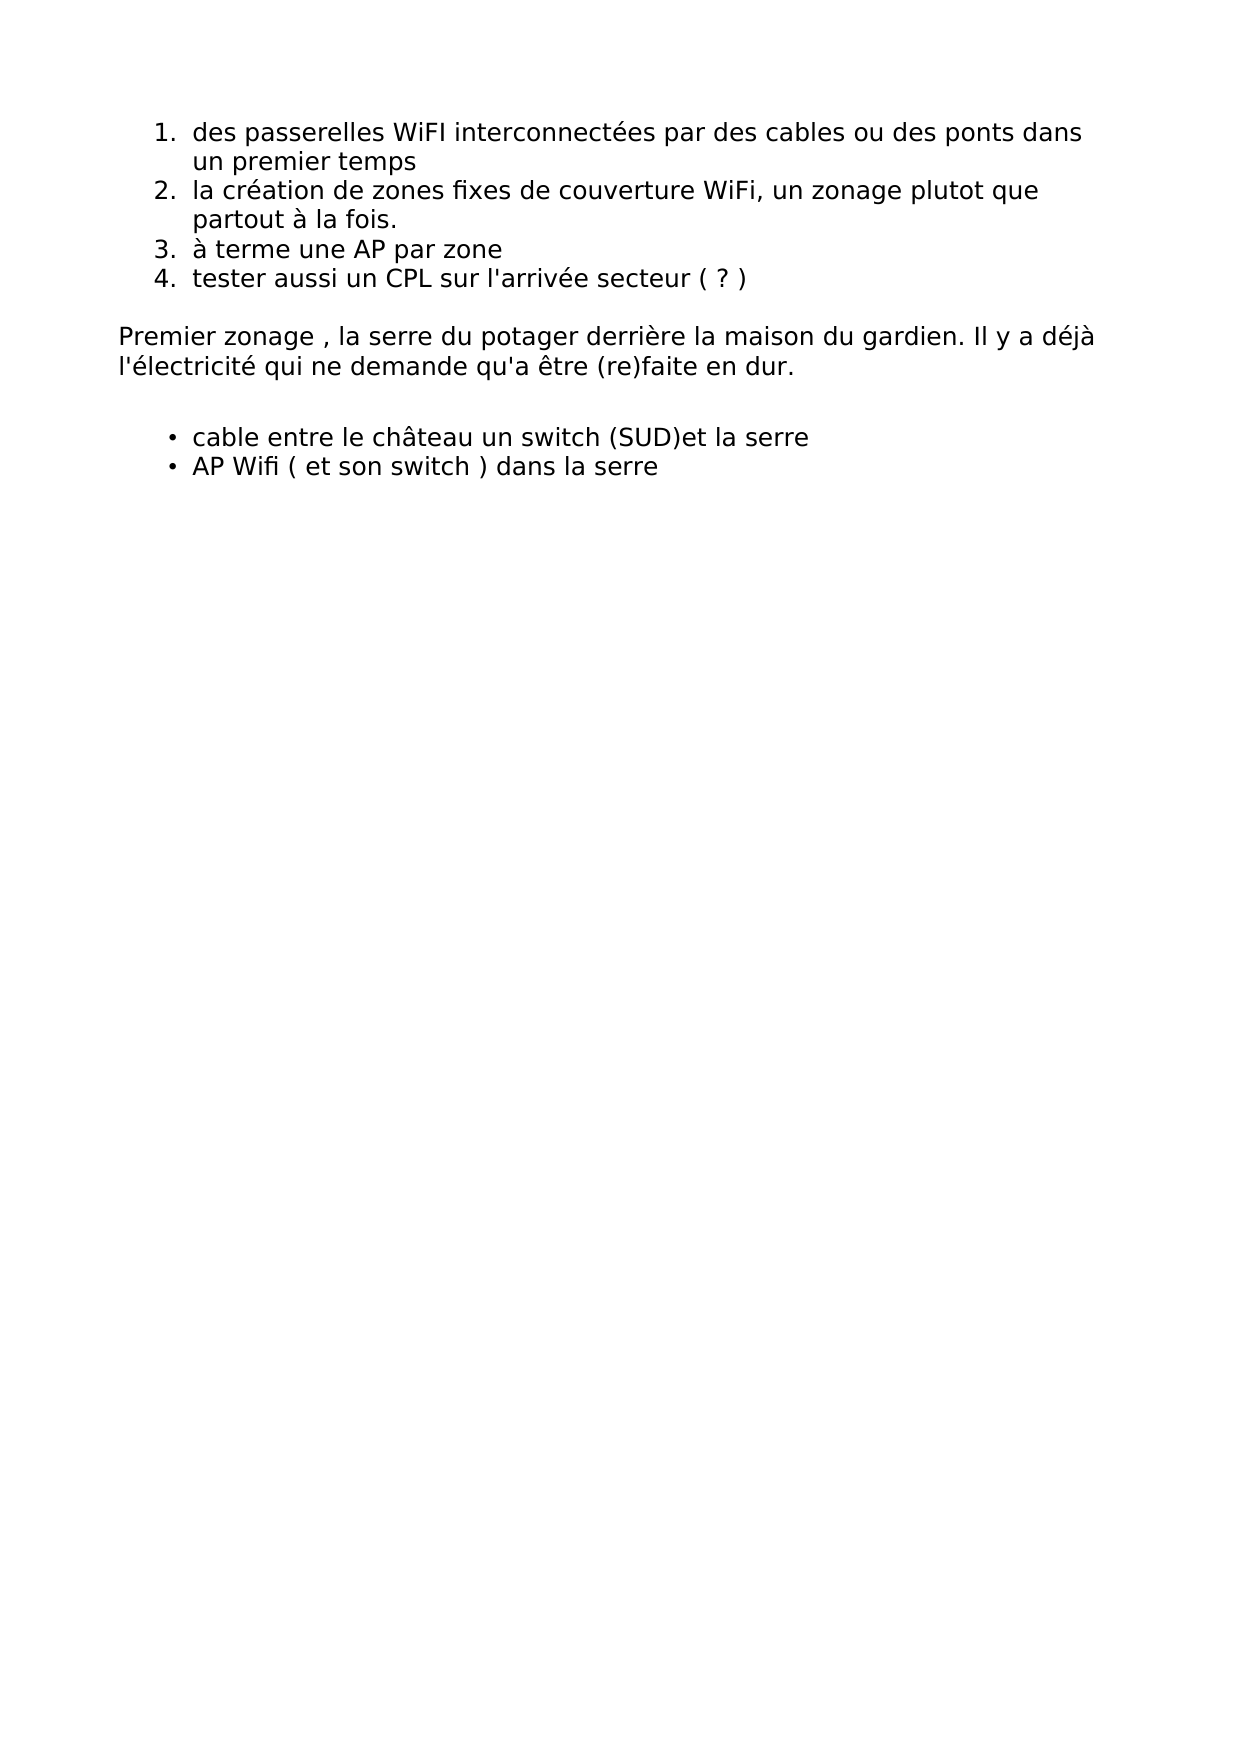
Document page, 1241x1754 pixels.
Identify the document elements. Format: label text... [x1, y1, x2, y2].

list la création de zones fixes de couverture WiFi, un zonage plutot que partout à la fois. [177, 176, 1122, 235]
list à terme une AP par zone [177, 235, 1122, 264]
list cable entre le château un switch (SUD)et la serre [177, 423, 1122, 452]
text Premier zonage , la serre du potager derrière la maison du gardien. Il y a déjà l'électricité qui ne demande qu'a être (re)faite en dur. [118, 323, 1122, 381]
list des passerelles WiFI interconnectées par des cables ou des ponts dans un premier temps [177, 118, 1122, 176]
list AP Wifi ( et son switch ) dans la serre [177, 452, 1122, 481]
list tester aussi un CPL sur l'arrivée secteur ( ? ) [177, 264, 1122, 293]
